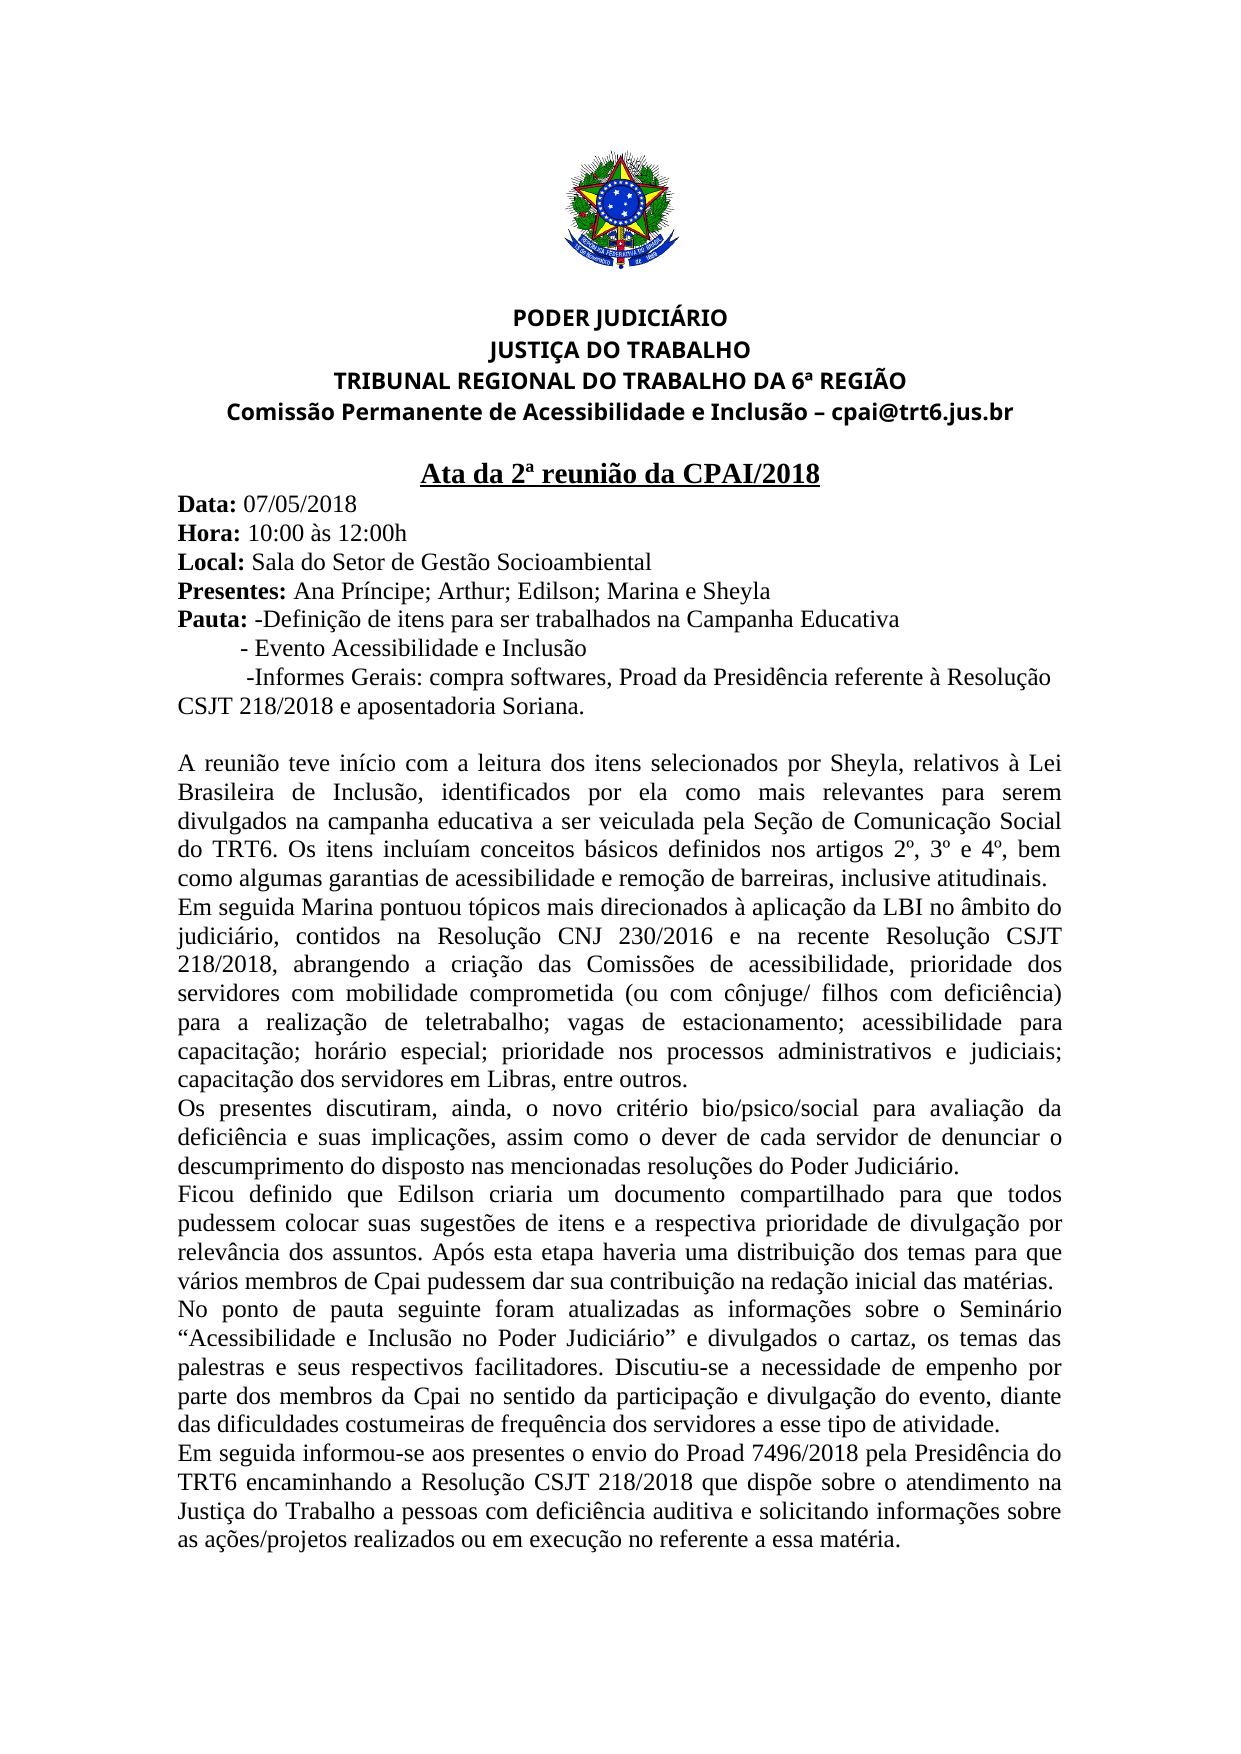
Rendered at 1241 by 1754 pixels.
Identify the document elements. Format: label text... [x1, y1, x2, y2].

text Em seguida informou-se aos presentes o envio do Proad 7496/2018 pela Presidência do TRT6 encaminhando a Resolução CSJT 218/2018 que dispõe sobre o atendimento na Justiça do Trabalho a pessoas com deficiência auditiva e solicitando informações sobre as ações/projetos realizados ou em execução no referente a essa matéria. [177, 1438, 1063, 1553]
text Hora: 10:00 às 12:00h [177, 518, 1063, 547]
text PODER JUDICIÁRIO [177, 302, 1063, 333]
text Pauta: -Definição de itens para ser trabalhados na Campanha Educativa [177, 604, 1063, 633]
text Comissão Permanente de Acessibilidade e Inclusão – cpai@trt6.jus.br [177, 396, 1063, 427]
text Ficou definido que Edilson criaria um documento compartilhado para que todos pudessem colocar suas sugestões de itens e a respectiva prioridade de divulgação por relevância dos assuntos. Após esta etapa haveria uma distribuição dos temas para que vários membros de Cpai pudessem dar sua contribuição na redação inicial das matérias. [177, 1179, 1063, 1294]
text TRIBUNAL REGIONAL DO TRABALHO DA 6ª REGIÃO [177, 365, 1063, 396]
text Em seguida Marina pontuou tópicos mais direcionados à aplicação da LBI no âmbito do judiciário, contidos na Resolução CNJ 230/2016 e na recente Resolução CSJT 218/2018, abrangendo a criação das Comissões de acessibilidade, prioridade dos servidores com mobilidade comprometida (ou com cônjuge/ filhos com deficiência) para a realização de teletrabalho; vagas de estacionamento; acessibilidade para capacitação; horário especial; prioridade nos processos administrativos e judiciais; capacitação dos servidores em Libras, entre outros. [177, 892, 1063, 1093]
text Presentes: Ana Príncipe; Arthur; Edilson; Marina e Sheyla [177, 576, 1063, 604]
text Data: 07/05/2018 [177, 489, 1063, 518]
text A reunião teve início com a leitura dos itens selecionados por Sheyla, relativos à Lei Brasileira de Inclusão, identificados por ela como mais relevantes para serem divulgados na campanha educativa a ser veiculada pela Seção de Comunicação Social do TRT6. Os itens incluíam conceitos básicos definidos nos artigos 2º, 3º e 4º, bem como algumas garantias de acessibilidade e remoção de barreiras, inclusive atitudinais. [177, 748, 1063, 892]
text No ponto de pauta seguinte foram atualizadas as informações sobre o Seminário “Acessibilidade e Inclusão no Poder Judiciário” e divulgados o cartaz, os temas das palestras e seus respectivos facilitadores. Discutiu-se a necessidade de empenho por parte dos membros da Cpai no sentido da participação e divulgação do evento, diante das dificuldades costumeiras de frequência dos servidores a esse tipo de atividade. [177, 1294, 1063, 1438]
text - Evento Acessibilidade e Inclusão [177, 633, 1063, 662]
text Os presentes discutiram, ainda, o novo critério bio/psico/social para avaliação da deficiência e suas implicações, assim como o dever de cada servidor de denunciar o descumprimento do disposto nas mencionadas resoluções do Poder Judiciário. [177, 1093, 1063, 1179]
text Ata da 2ª reunião da CPAI/2018 [177, 456, 1063, 489]
text Local: Sala do Setor de Gestão Socioambiental [177, 547, 1063, 576]
text -Informes Gerais: compra softwares, Proad da Presidência referente à Resolução CSJT 218/2018 e aposentadoria Soriana. [177, 662, 1063, 719]
text JUSTIÇA DO TRABALHO [177, 333, 1063, 365]
